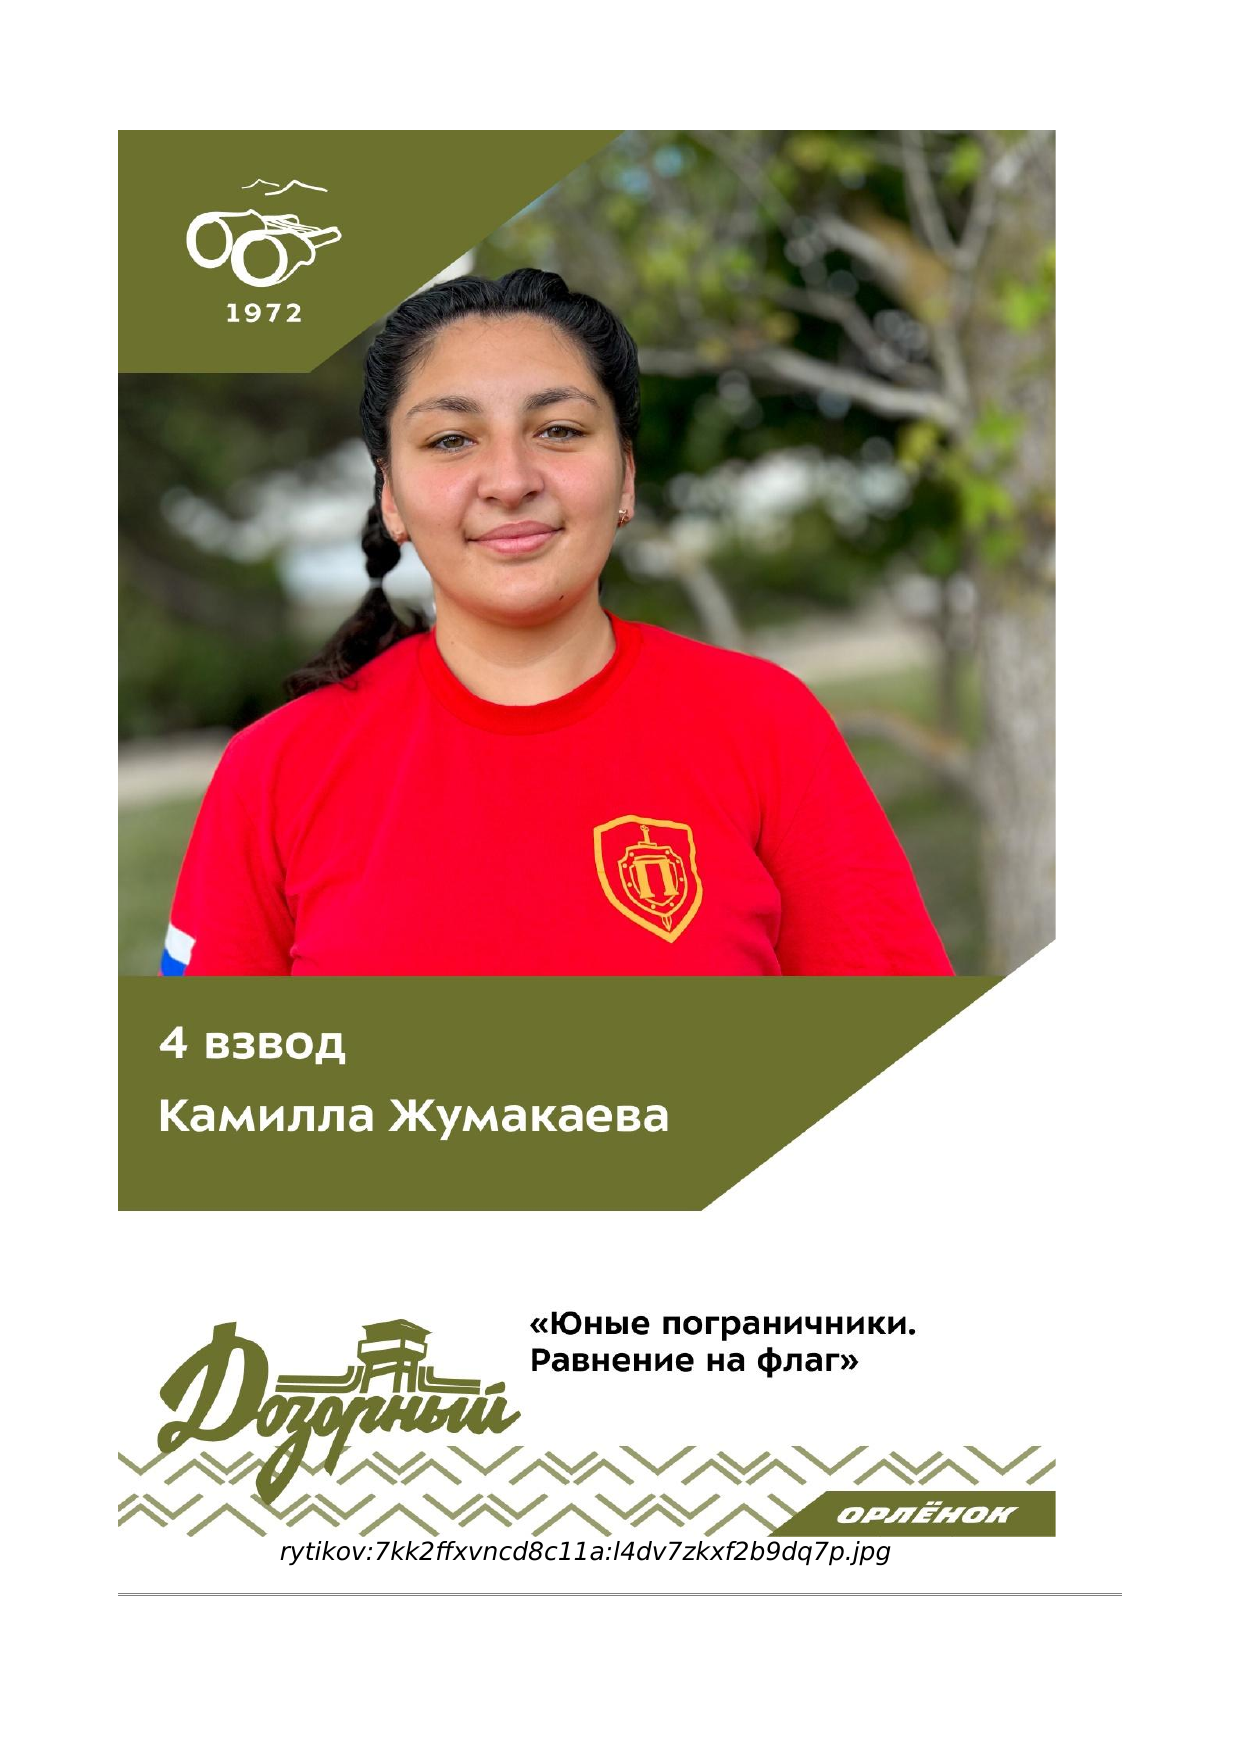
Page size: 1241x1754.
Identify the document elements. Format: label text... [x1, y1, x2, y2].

text rytikov:7kk2ffxvncd8c11a:l4dv7zkxf2b9dq7p.jpg [118, 1537, 1056, 1566]
picture [118, 130, 1056, 1537]
